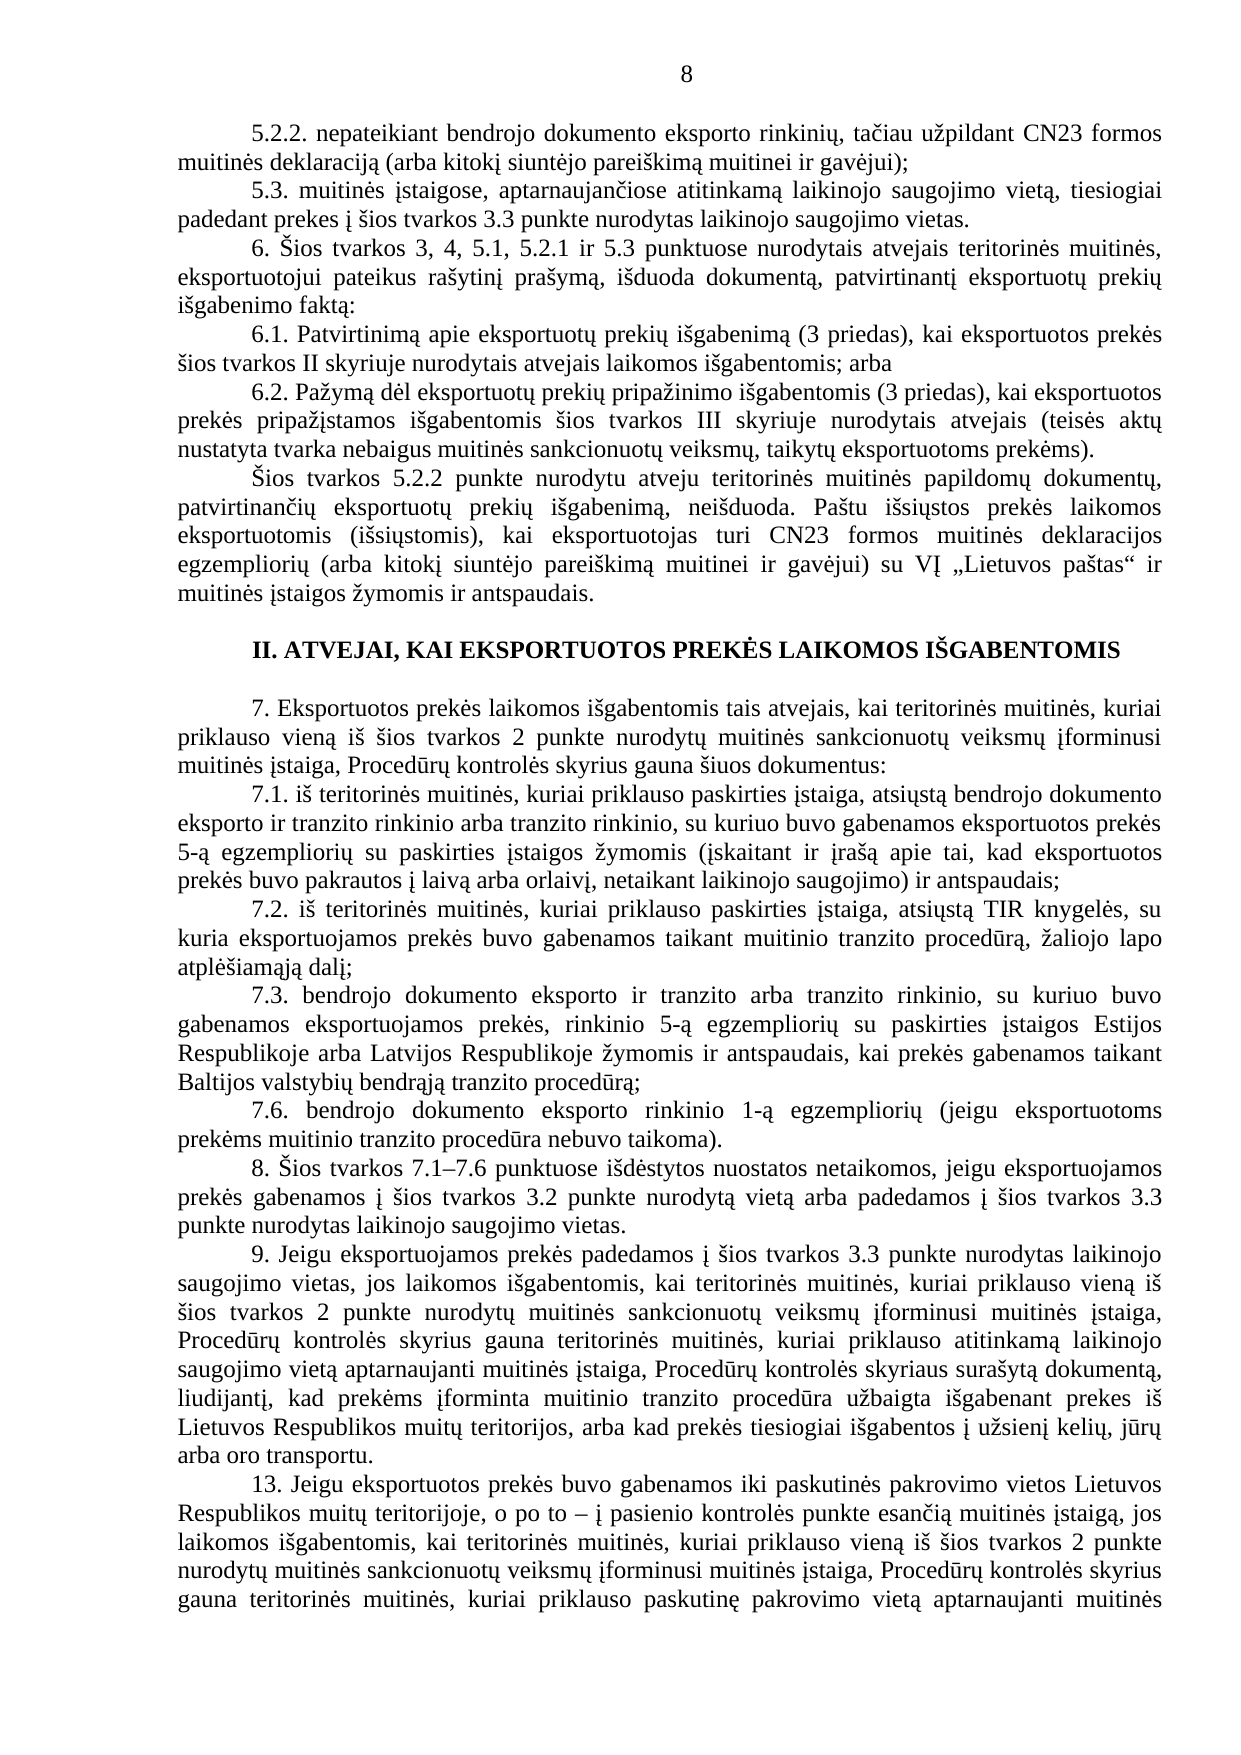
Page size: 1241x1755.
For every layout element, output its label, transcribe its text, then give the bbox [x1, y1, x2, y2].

text 6. Šios tvarkos 3, 4, 5.1, 5.2.1 ir 5.3 punktuose nurodytais atvejais teritorinės muitinės, eksportuotojui pateikus rašytinį prašymą, išduoda dokumentą, patvirtinantį eksportuotų prekių išgabenimo faktą: [177, 233, 1163, 319]
text Šios tvarkos 5.2.2 punkte nurodytu atveju teritorinės muitinės papildomų dokumentų, patvirtinančių eksportuotų prekių išgabenimą, neišduoda. Paštu išsiųstos prekės laikomos eksportuotomis (išsiųstomis), kai eksportuotojas turi CN23 formos muitinės deklaracijos egzempliorių (arba kitokį siuntėjo pareiškimą muitinei ir gavėjui) su VĮ „Lietuvos paštas“ ir muitinės įstaigos žymomis ir antspaudais. [177, 463, 1163, 607]
text 13. Jeigu eksportuotos prekės buvo gabenamos iki paskutinės pakrovimo vietos Lietuvos Respublikos muitų teritorijoje, o po to – į pasienio kontrolės punkte esančią muitinės įstaigą, jos laikomos išgabentomis, kai teritorinės muitinės, kuriai priklauso vieną iš šios tvarkos 2 punkte nurodytų muitinės sankcionuotų veiksmų įforminusi muitinės įstaiga, Procedūrų kontrolės skyrius gauna teritorinės muitinės, kuriai priklauso paskutinę pakrovimo vietą aptarnaujanti muitinės [177, 1469, 1163, 1613]
text 6.2. Pažymą dėl eksportuotų prekių pripažinimo išgabentomis (3 priedas), kai eksportuotos prekės pripažįstamos išgabentomis šios tvarkos III skyriuje nurodytais atvejais (teisės aktų nustatyta tvarka nebaigus muitinės sankcionuotų veiksmų, taikytų eksportuotoms prekėms). [177, 377, 1163, 463]
text 5.2.2. nepateikiant bendrojo dokumento eksporto rinkinių, tačiau užpildant CN23 formos muitinės deklaraciją (arba kitokį siuntėjo pareiškimą muitinei ir gavėjui); [177, 118, 1163, 176]
text 9. Jeigu eksportuojamos prekės padedamos į šios tvarkos 3.3 punkte nurodytas laikinojo saugojimo vietas, jos laikomos išgabentomis, kai teritorinės muitinės, kuriai priklauso vieną iš šios tvarkos 2 punkte nurodytų muitinės sankcionuotų veiksmų įforminusi muitinės įstaiga, Procedūrų kontrolės skyrius gauna teritorinės muitinės, kuriai priklauso atitinkamą laikinojo saugojimo vietą aptarnaujanti muitinės įstaiga, Procedūrų kontrolės skyriaus surašytą dokumentą, liudijantį, kad prekėms įforminta muitinio tranzito procedūra užbaigta išgabenant prekes iš Lietuvos Respublikos muitų teritorijos, arba kad prekės tiesiogiai išgabentos į užsienį kelių, jūrų arba oro transportu. [177, 1239, 1163, 1469]
text 7.2. iš teritorinės muitinės, kuriai priklauso paskirties įstaiga, atsiųstą TIR knygelės, su kuria eksportuojamos prekės buvo gabenamos taikant muitinio tranzito procedūrą, žaliojo lapo atplėšiamąją dalį; [177, 894, 1163, 981]
text 8. Šios tvarkos 7.1–7.6 punktuose išdėstytos nuostatos netaikomos, jeigu eksportuojamos prekės gabenamos į šios tvarkos 3.2 punkte nurodytą vietą arba padedamos į šios tvarkos 3.3 punkte nurodytas laikinojo saugojimo vietas. [177, 1153, 1163, 1239]
text II. ATVEJAI, KAI EKSPORTUOTOS PREKĖS LAIKOMOS IŠGABENTOMIS [177, 636, 1196, 664]
text 5.3. muitinės įstaigose, aptarnaujančiose atitinkamą laikinojo saugojimo vietą, tiesiogiai padedant prekes į šios tvarkos 3.3 punkte nurodytas laikinojo saugojimo vietas. [177, 176, 1163, 233]
text 6.1. Patvirtinimą apie eksportuotų prekių išgabenimą (3 priedas), kai eksportuotos prekės šios tvarkos II skyriuje nurodytais atvejais laikomos išgabentomis; arba [177, 319, 1163, 377]
text 7.3. bendrojo dokumento eksporto ir tranzito arba tranzito rinkinio, su kuriuo buvo gabenamos eksportuojamos prekės, rinkinio 5-ą egzempliorių su paskirties įstaigos Estijos Respublikoje arba Latvijos Respublikoje žymomis ir antspaudais, kai prekės gabenamos taikant Baltijos valstybių bendrąją tranzito procedūrą; [177, 981, 1163, 1096]
text 7.6. bendrojo dokumento eksporto rinkinio 1-ą egzempliorių (jeigu eksportuotoms prekėms muitinio tranzito procedūra nebuvo taikoma). [177, 1096, 1163, 1153]
text 7.1. iš teritorinės muitinės, kuriai priklauso paskirties įstaiga, atsiųstą bendrojo dokumento eksporto ir tranzito rinkinio arba tranzito rinkinio, su kuriuo buvo gabenamos eksportuotos prekės 5-ą egzempliorių su paskirties įstaigos žymomis (įskaitant ir įrašą apie tai, kad eksportuotos prekės buvo pakrautos į laivą arba orlaivį, netaikant laikinojo saugojimo) ir antspaudais; [177, 779, 1163, 894]
text 7. Eksportuotos prekės laikomos išgabentomis tais atvejais, kai teritorinės muitinės, kuriai priklauso vieną iš šios tvarkos 2 punkte nurodytų muitinės sankcionuotų veiksmų įforminusi muitinės įstaiga, Procedūrų kontrolės skyrius gauna šiuos dokumentus: [177, 693, 1163, 779]
